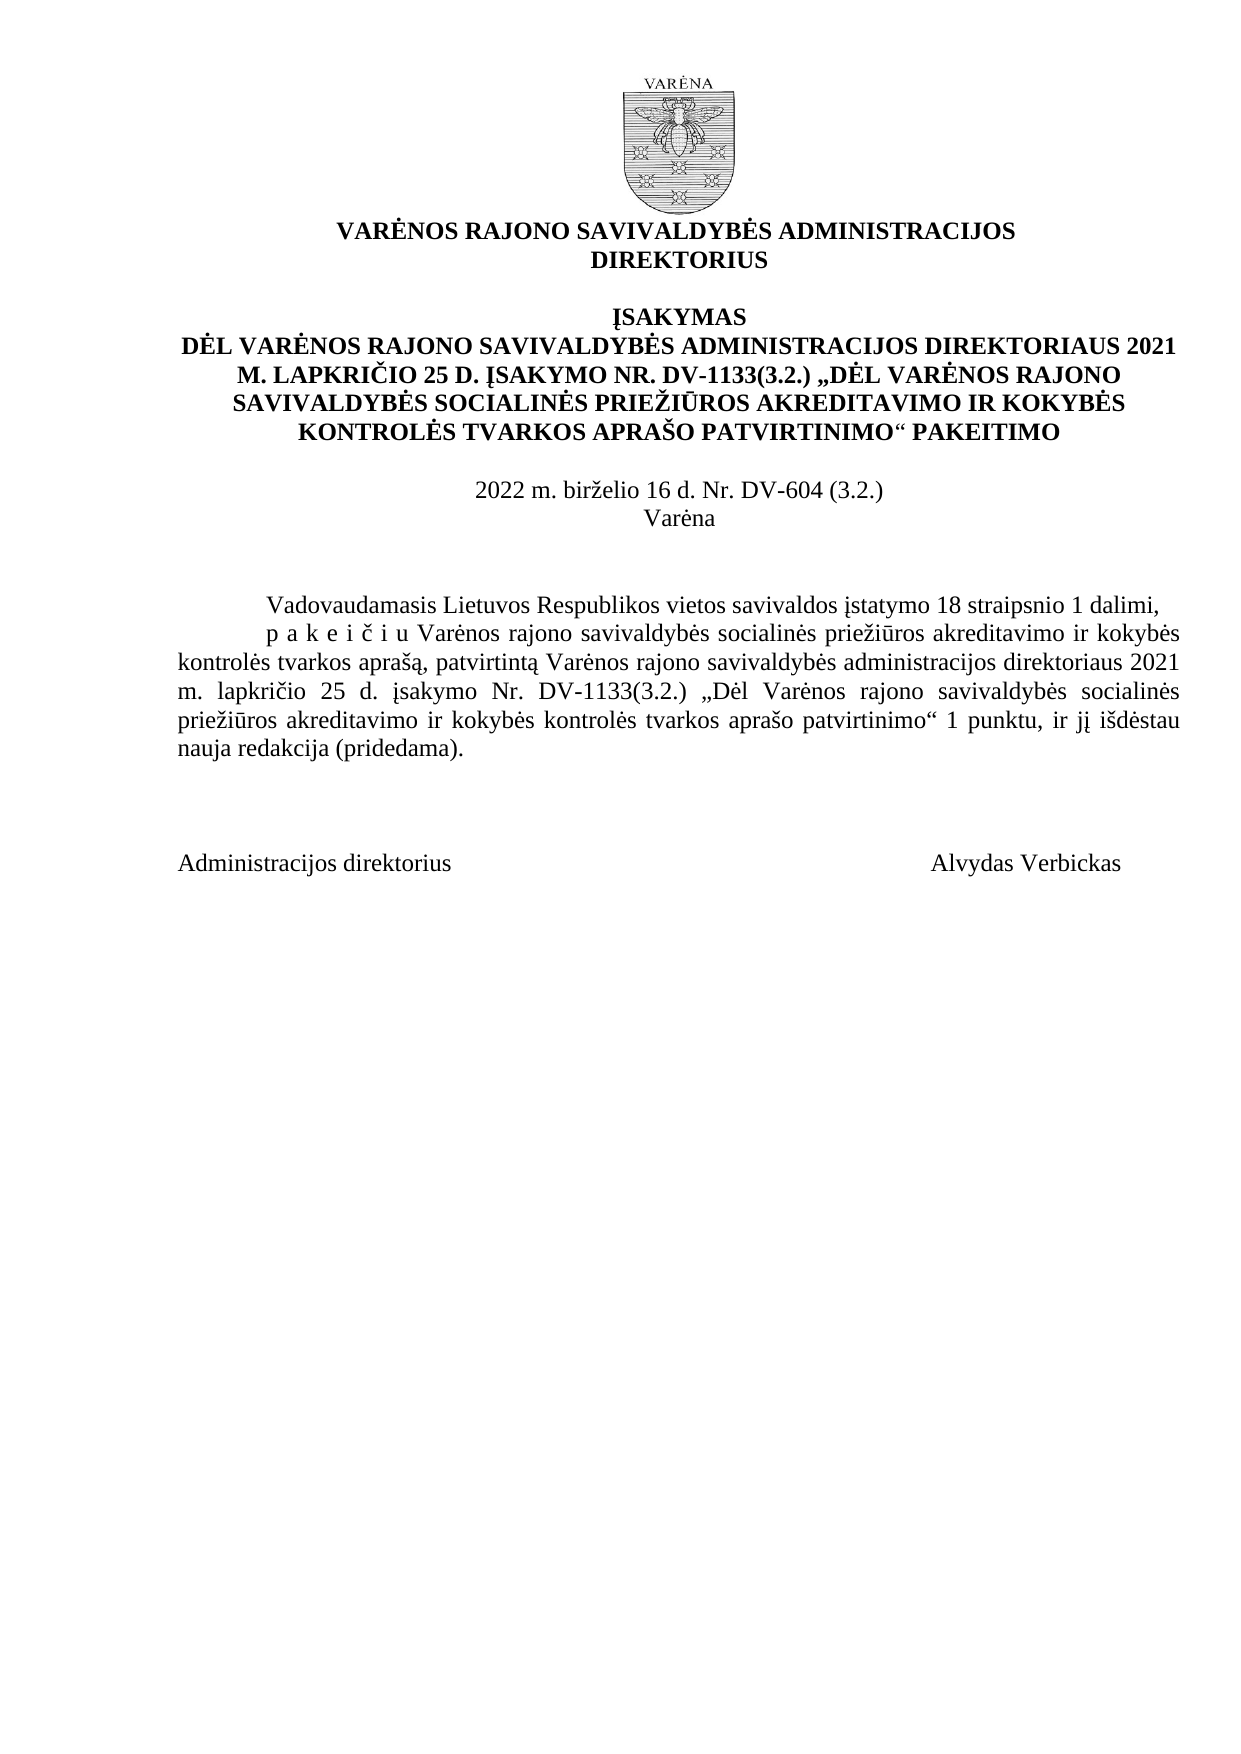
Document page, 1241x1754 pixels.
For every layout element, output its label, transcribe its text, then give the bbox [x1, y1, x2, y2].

text ĮSAKYMAS [177, 302, 1181, 331]
text Vadovaudamasis Lietuvos Respublikos vietos savivaldos įstatymo 18 straipsnio 1 dalimi, [177, 590, 1181, 618]
text DĖL VARĖNOS RAJONO SAVIVALDYBĖS ADMINISTRACIJOS DIREKTORIAUS 2021 M. LAPKRIČIO 25 D. ĮSAKYMO NR. DV-1133(3.2.) „DĖL VARĖNOS RAJONO SAVIVALDYBĖS SOCIALINĖS PRIEŽIŪROS AKREDITAVIMO IR KOKYBĖS KONTROLĖS TVARKOS APRAŠO PATVIRTINIMO“ PAKEITIMO [177, 331, 1181, 446]
text 2022 m. birželio 16 d. Nr. DV-604 (3.2.) [177, 475, 1181, 503]
text Varėna [177, 503, 1181, 532]
text DIREKTORIUS [177, 245, 1181, 273]
text p a k e i č i u Varėnos rajono savivaldybės socialinės priežiūros akreditavimo ir kokybės kontrolės tvarkos aprašą, patvirtintą Varėnos rajono savivaldybės administracijos direktoriaus 2021 m. lapkričio 25 d. įsakymo Nr. DV-1133(3.2.) „Dėl Varėnos rajono savivaldybės socialinės priežiūros akreditavimo ir kokybės kontrolės tvarkos aprašo patvirtinimo“ 1 punktu, ir jį išdėstau nauja redakcija (pridedama). [177, 618, 1181, 762]
text VARĖNOS RAJONO SAVIVALDYBĖS ADMINISTRACIJOS [177, 216, 1181, 245]
subtitle Administracijos direktorius Alvydas Verbickas [177, 848, 1181, 877]
